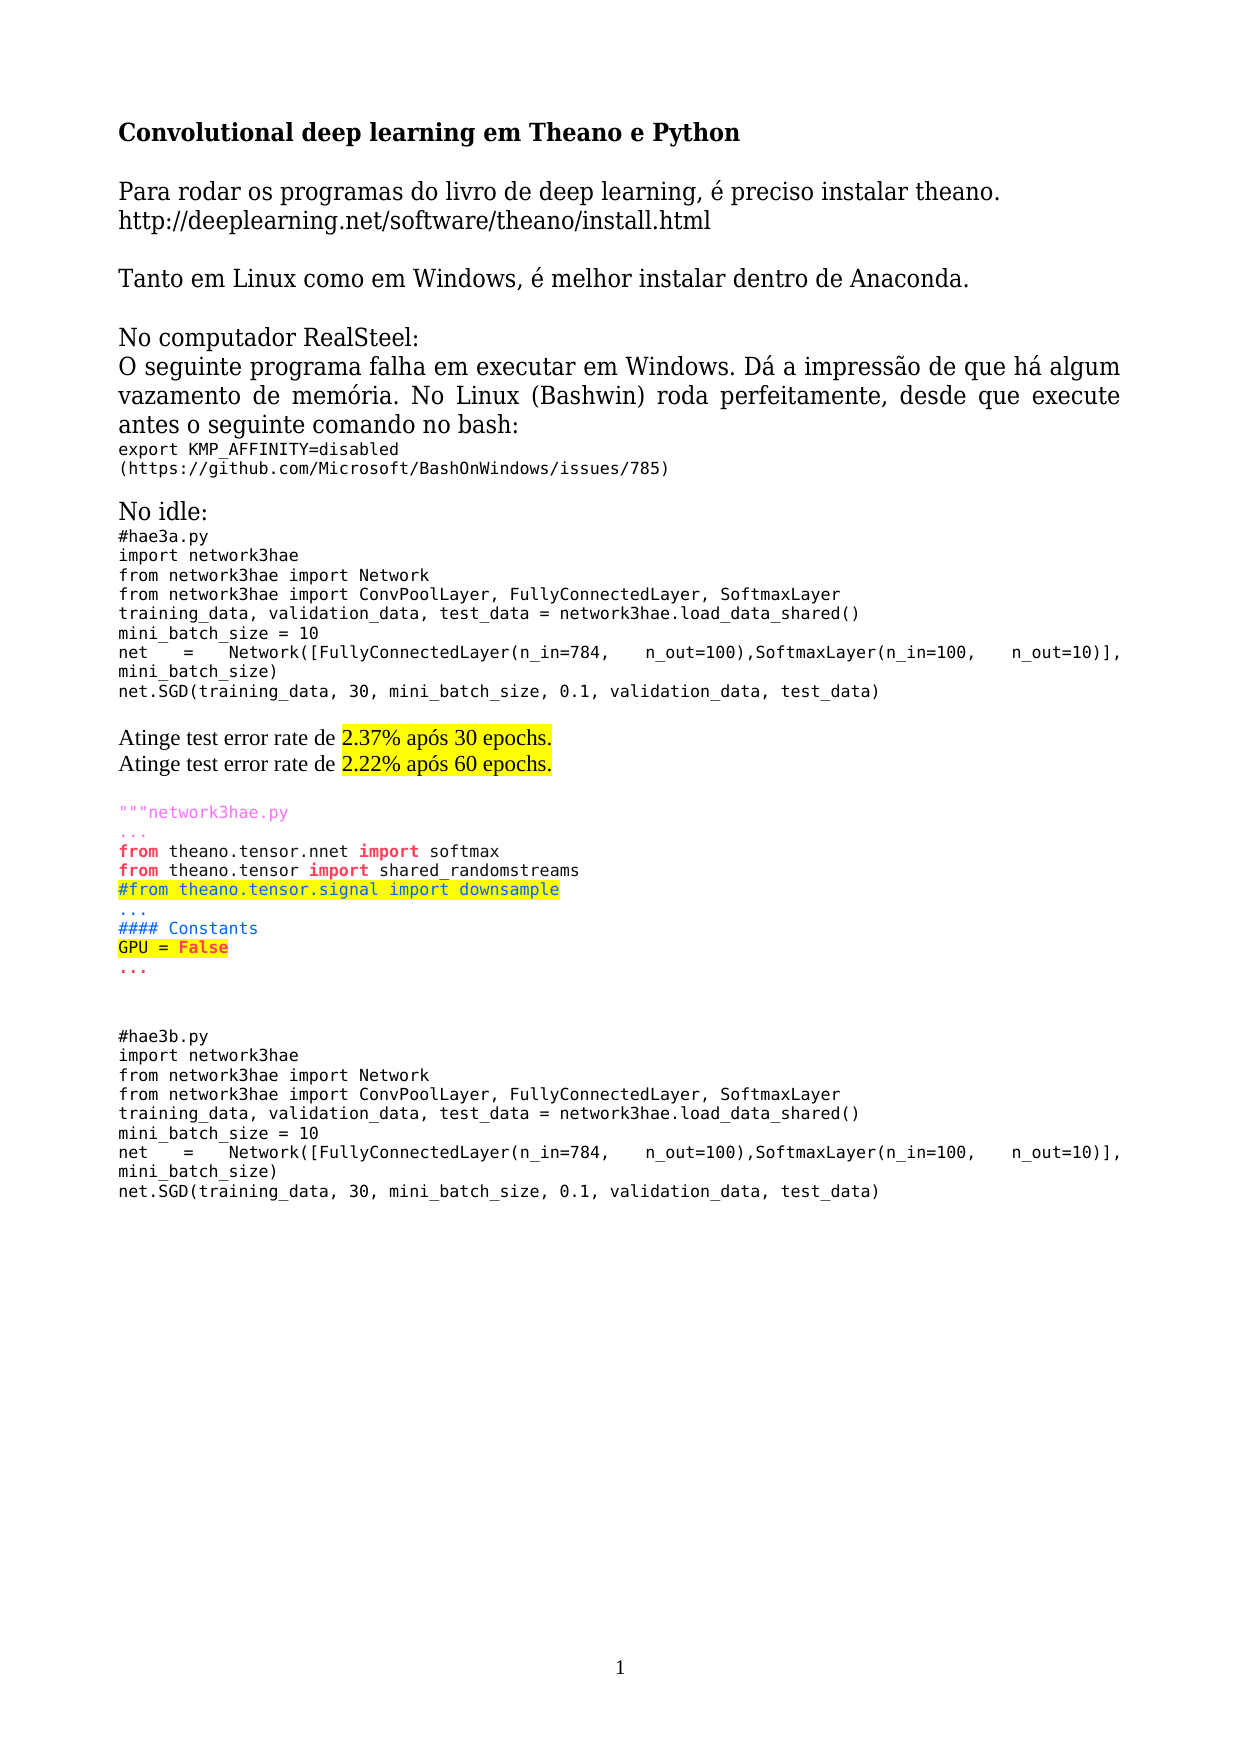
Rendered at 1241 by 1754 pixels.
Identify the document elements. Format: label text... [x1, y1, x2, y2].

text (https://github.com/Microsoft/BashOnWindows/issues/785) [118, 459, 1122, 478]
text net.SGD(training_data, 30, mini_batch_size, 0.1, validation_data, test_data) [118, 682, 1122, 701]
text import network3hae [118, 546, 1122, 565]
text training_data, validation_data, test_data = network3hae.load_data_shared() [118, 604, 1122, 623]
text Atinge test error rate de 2.37% após 30 epochs. [118, 724, 1122, 750]
text from network3hae import Network [118, 565, 1122, 585]
text net = Network([FullyConnectedLayer(n_in=784, n_out=100),SoftmaxLayer(n_in=100, n_out=10)], mini_batch_size) [118, 643, 1122, 682]
text Tanto em Linux como em Windows, é melhor instalar dentro de Anaconda. [118, 264, 1122, 293]
text training_data, validation_data, test_data = network3hae.load_data_shared() [118, 1104, 1122, 1124]
text net.SGD(training_data, 30, mini_batch_size, 0.1, validation_data, test_data) [118, 1182, 1122, 1201]
text export KMP_AFFINITY=disabled [118, 439, 1122, 459]
text mini_batch_size = 10 [118, 623, 1122, 643]
text mini_batch_size = 10 [118, 1124, 1122, 1143]
text Convolutional deep learning em Theano e Python [118, 118, 1122, 147]
text Para rodar os programas do livro de deep learning, é preciso instalar theano. [118, 177, 1122, 206]
text No idle: [118, 497, 1122, 527]
text from network3hae import ConvPoolLayer, FullyConnectedLayer, SoftmaxLayer [118, 585, 1122, 604]
text import network3hae [118, 1046, 1122, 1066]
text #hae3a.py [118, 527, 1122, 546]
text No computador RealSteel: [118, 323, 1122, 352]
text from network3hae import Network [118, 1066, 1122, 1085]
text from network3hae import ConvPoolLayer, FullyConnectedLayer, SoftmaxLayer [118, 1085, 1122, 1104]
text net = Network([FullyConnectedLayer(n_in=784, n_out=100),SoftmaxLayer(n_in=100, n_out=10)], mini_batch_size) [118, 1143, 1122, 1182]
text #hae3b.py [118, 1027, 1122, 1046]
text Atinge test error rate de 2.22% após 60 epochs. [118, 750, 1122, 776]
text """network3hae.py ... from theano.tensor.nnet import softmax from theano.tensor import shared_randomstreams #from theano.tensor.signal import downsample ... #### Constants GPU = False [118, 803, 1122, 958]
text O seguinte programa falha em executar em Windows. Dá a impressão de que há algum vazamento de memória. No Linux (Bashwin) roda perfeitamente, desde que execute antes o seguinte comando no bash: [118, 352, 1122, 439]
text http://deeplearning.net/software/theano/install.html [118, 206, 1122, 235]
text ... [148, 958, 1122, 977]
